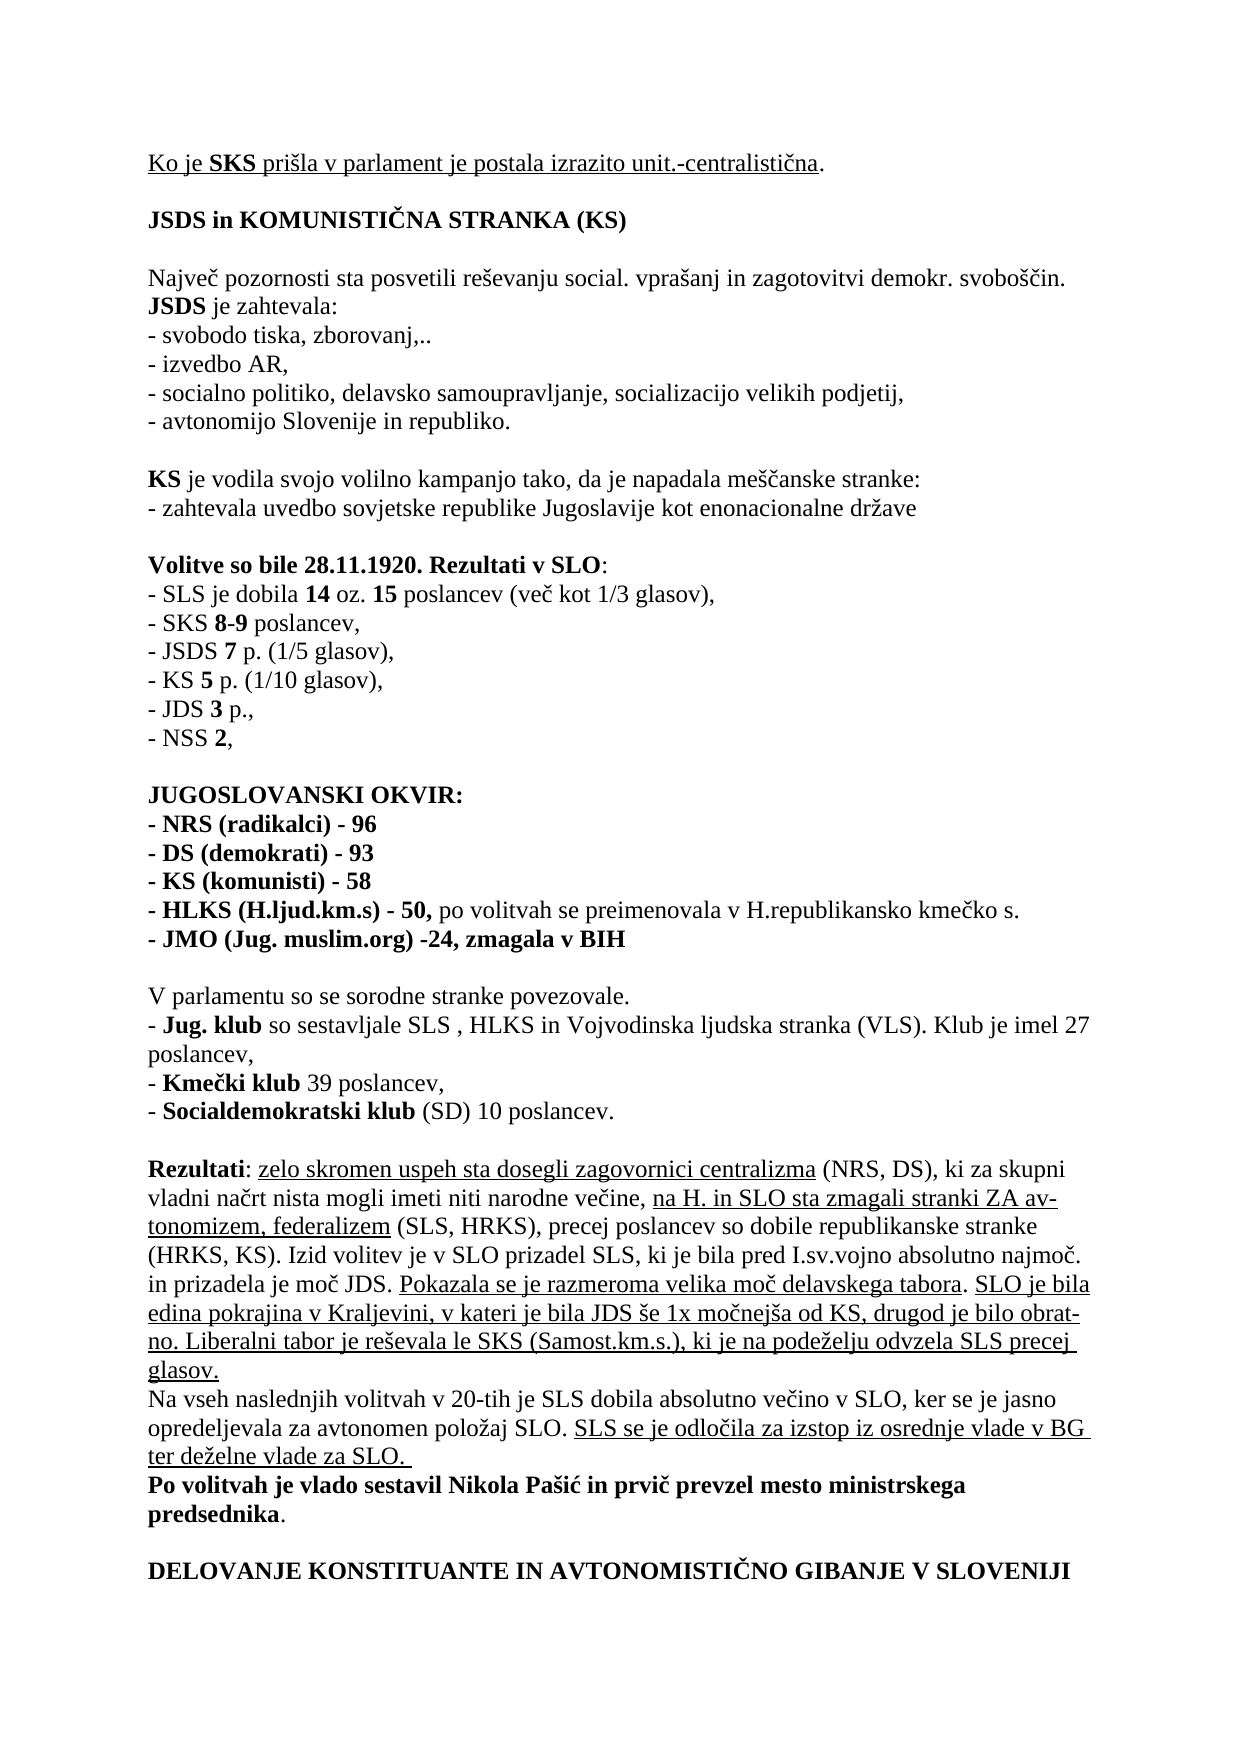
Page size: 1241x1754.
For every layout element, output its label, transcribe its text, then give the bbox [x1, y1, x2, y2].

text - SKS 8-9 poslancev, [148, 608, 1092, 636]
text - zahtevala uvedbo sovjetske republike Jugoslavije kot enonacionalne države [148, 493, 1092, 521]
text - JMO (Jug. muslim.org) -24, zmagala v BIH [148, 924, 1092, 953]
text DELOVANJE KONSTITUANTE IN AVTONOMISTIČNO GIBANJE V SLOVENIJI [148, 1556, 1092, 1585]
text no. Liberalni tabor je reševala le SKS (Samost.km.s.), ki je na podeželju odvzela SLS precej glasov. [148, 1326, 1092, 1384]
text Po volitvah je vlado sestavil Nikola Pašić in prvič prevzel mesto ministrskega predsednika. [148, 1470, 1092, 1528]
text - NSS 2, [148, 723, 1092, 751]
text Največ pozornosti sta posvetili reševanju social. vprašanj in zagotovitvi demokr. svoboščin. JSDS je zahtevala: [148, 263, 1092, 320]
text - HLKS (H.ljud.km.s) - 50, po volitvah se preimenovala v H.republikansko kmečko s. [148, 895, 1092, 924]
text Ko je SKS prišla v parlament je postala izrazito unit.-centralistična. [148, 148, 1092, 176]
text - socialno politiko, delavsko samoupravljanje, socializacijo velikih podjetij, [148, 378, 1092, 406]
text - izvedbo AR, [148, 349, 1092, 378]
text - JDS 3 p., [148, 694, 1092, 723]
text - KS 5 p. (1/10 glasov), [148, 665, 1092, 694]
text - JSDS 7 p. (1/5 glasov), [148, 636, 1092, 665]
text - SLS je dobila 14 oz. 15 poslancev (več kot 1/3 glasov), [148, 579, 1092, 608]
text KS je vodila svojo volilno kampanjo tako, da je napadala meščanske stranke: [148, 464, 1092, 493]
text JUGOSLOVANSKI OKVIR: [148, 780, 1092, 809]
text tonomizem, federalizem (SLS, HRKS), precej poslancev so dobile republikanske stranke (HRKS, KS). Izid volitev je v SLO prizadel SLS, ki je bila pred I.sv.vojno absolutno najmoč. in prizadela je moč JDS. Pokazala se je razmeroma velika moč delavskega tabora. SLO je bila edina pokrajina v Kraljevini, v kateri je bila JDS še 1x močnejša od KS, drugod je bilo obrat- [148, 1211, 1092, 1326]
text - avtonomijo Slovenije in republiko. [148, 406, 1092, 435]
text - KS (komunisti) - 58 [148, 866, 1092, 895]
text - svobodo tiska, zborovanj,.. [148, 320, 1092, 349]
text V parlamentu so se sorodne stranke povezovale. [148, 981, 1092, 1010]
text - Kmečki klub 39 poslancev, [148, 1068, 1092, 1096]
text - DS (demokrati) - 93 [148, 838, 1092, 866]
text JSDS in KOMUNISTIČNA STRANKA (KS) [148, 205, 1092, 234]
text - Socialdemokratski klub (SD) 10 poslancev. [148, 1096, 1092, 1125]
text - NRS (radikalci) - 96 [148, 809, 1092, 838]
text - Jug. klub so sestavljale SLS , HLKS in Vojvodinska ljudska stranka (VLS). Klub je imel 27 poslancev, [148, 1010, 1092, 1068]
text Rezultati: zelo skromen uspeh sta dosegli zagovornici centralizma (NRS, DS), ki za skupni vladni načrt nista mogli imeti niti narodne večine, na H. in SLO sta zmagali stranki ZA av- [148, 1154, 1092, 1211]
text Na vseh naslednjih volitvah v 20-tih je SLS dobila absolutno večino v SLO, ker se je jasno opredeljevala za avtonomen položaj SLO. SLS se je odločila za izstop iz osrednje vlade v BG ter deželne vlade za SLO. [148, 1384, 1092, 1470]
text Volitve so bile 28.11.1920. Rezultati v SLO: [148, 550, 1092, 579]
